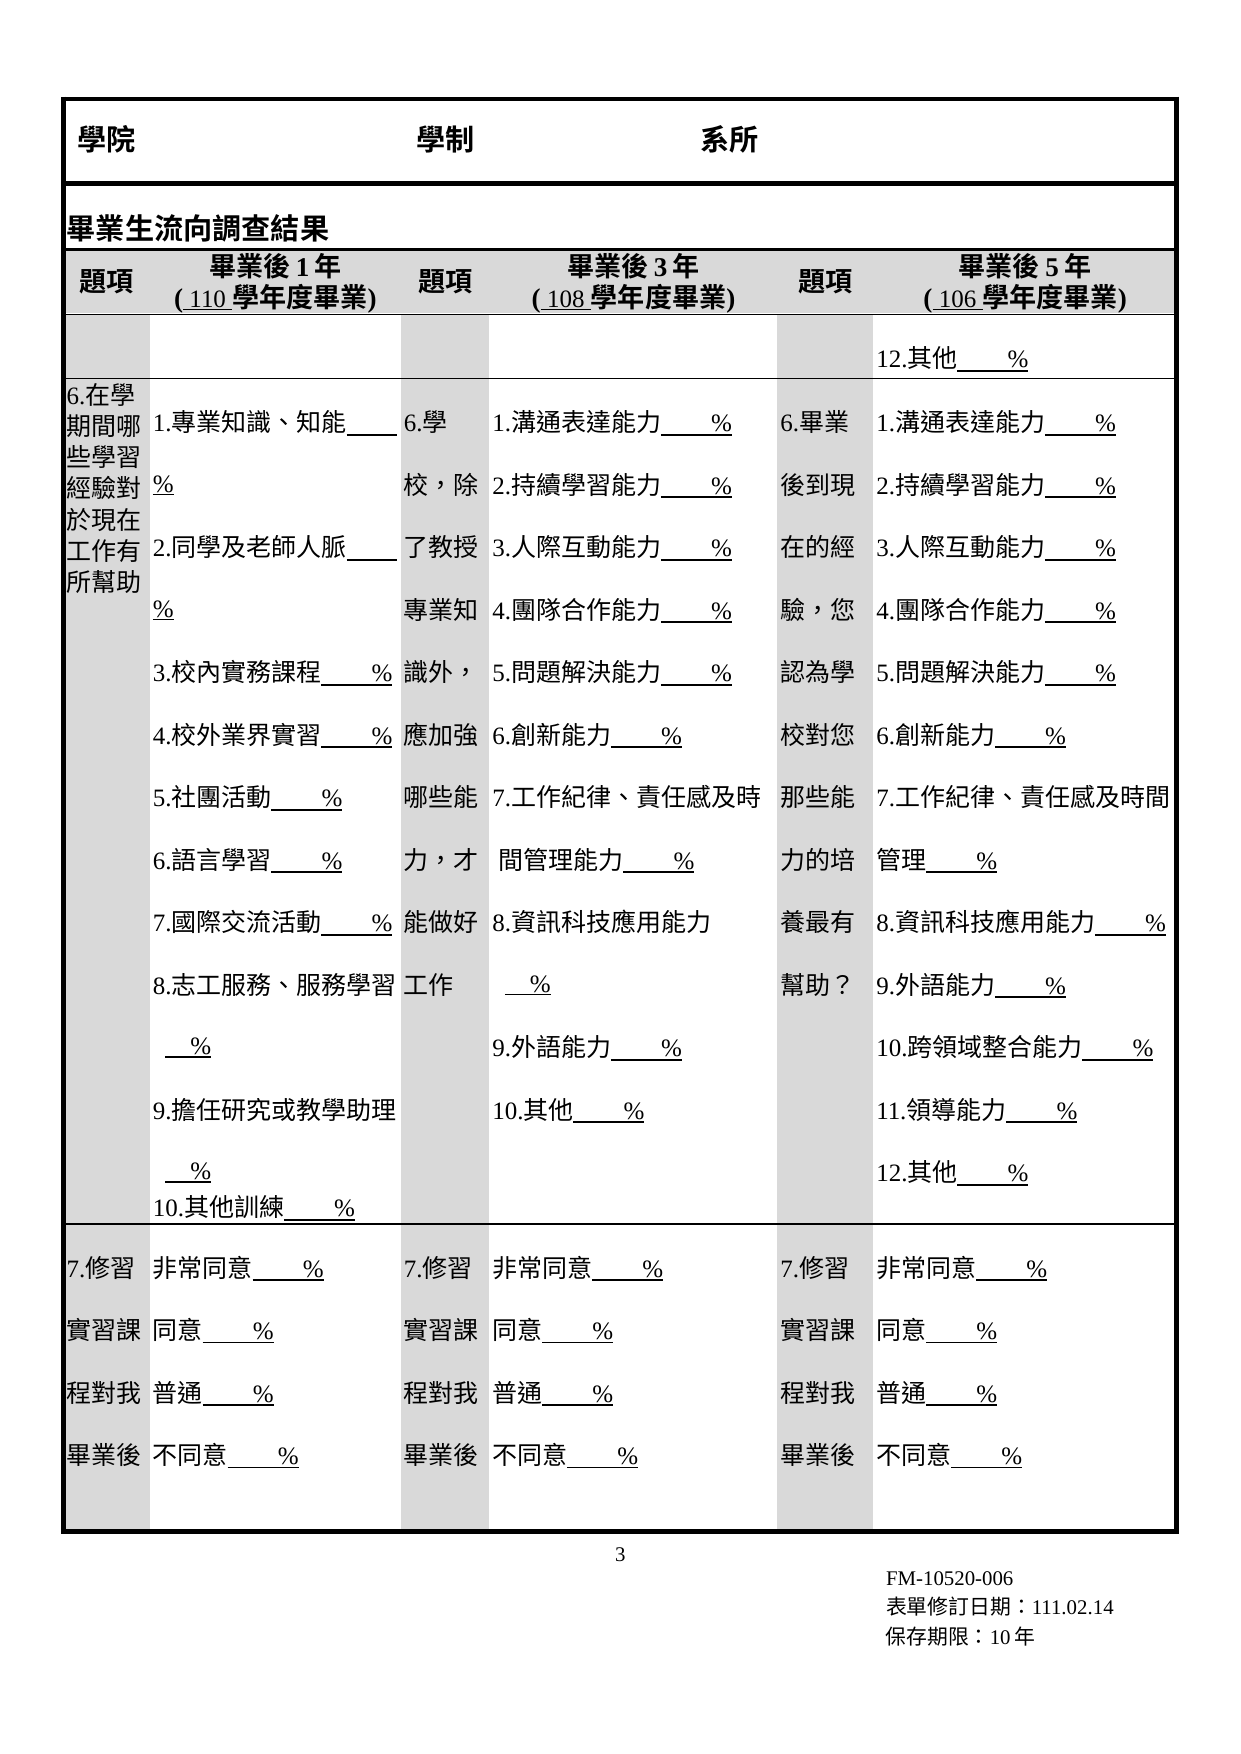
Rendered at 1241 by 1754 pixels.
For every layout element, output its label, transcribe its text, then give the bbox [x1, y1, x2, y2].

table_cell 題項 [777, 251, 873, 313]
table_cell [777, 315, 873, 378]
table_header 學院 [66, 101, 150, 181]
table_header [777, 101, 1174, 181]
table_cell 6.在學期間哪些學習經驗對於現在工作有所幫助 [66, 379, 150, 1223]
table_cell 畢業後3年 ( 108 學年度畢業) [489, 251, 777, 313]
table_cell 7.修習實習課程對我畢業後 [401, 1225, 489, 1529]
table_cell [66, 315, 150, 378]
table_cell 畢業生流向調查結果 [66, 186, 1174, 248]
table_cell 1.溝通表達能力 % 2.持續學習能力 % 3.人際互動能力 % 4.團隊合作能力 % 5.問題解決能力 % 6.創新能力 % 7.工作紀律、責任感及時間管理 % 8.資訊科技應用能力 % 9.外語能力 % 10.跨領域整合能力 % 11.領導能力 % 12.其他 % [873, 379, 1174, 1223]
table_cell 6.畢業後到現在的經驗，您認為學校對您那些能力的培養最有幫助？ [777, 379, 873, 1223]
table_header [150, 101, 401, 181]
table_cell 題項 [66, 251, 150, 313]
table_cell 非常同意 % 同意 % 普通 % 不同意 % [150, 1225, 401, 1529]
table_cell 非常同意 % 同意 % 普通 % 不同意 % [489, 1225, 777, 1529]
table_cell 畢業後5年 ( 106 學年度畢業) [873, 251, 1174, 313]
table_header 系所 [681, 101, 777, 181]
table_cell 7.修習實習課程對我畢業後 [66, 1225, 150, 1529]
table_cell 題項 [401, 251, 489, 313]
table_cell 12.其他 % [873, 315, 1174, 378]
table_cell 非常同意 % 同意 % 普通 % 不同意 % [873, 1225, 1174, 1529]
table_header 學制 [401, 101, 489, 181]
table_cell 1.溝通表達能力 % 2.持續學習能力 % 3.人際互動能力 % 4.團隊合作能力 % 5.問題解決能力 % 6.創新能力 % 7.工作紀律、責任感及時 間管理能力 % 8.資訊科技應用能力 % 9.外語能力 % 10.其他 % [489, 379, 777, 1223]
table_cell [489, 315, 777, 378]
table_cell 畢業後1年 ( 110 學年度畢業) [150, 251, 401, 313]
table_cell 6.學校，除了教授專業知識外，應加強哪些能力，才能做好工作 [401, 379, 489, 1223]
table_cell 7.修習實習課程對我畢業後 [777, 1225, 873, 1529]
table_cell [401, 315, 489, 378]
table_cell 1.專業知識、知能 % 2.同學及老師人脈 % 3.校內實務課程 % 4.校外業界實習 % 5.社團活動 % 6.語言學習 % 7.國際交流活動 % 8.志工服務、服務學習 % 9.擔任研究或教學助理 % 10.其他訓練 % [150, 379, 401, 1223]
table_cell [150, 315, 401, 378]
table_header [489, 101, 681, 181]
